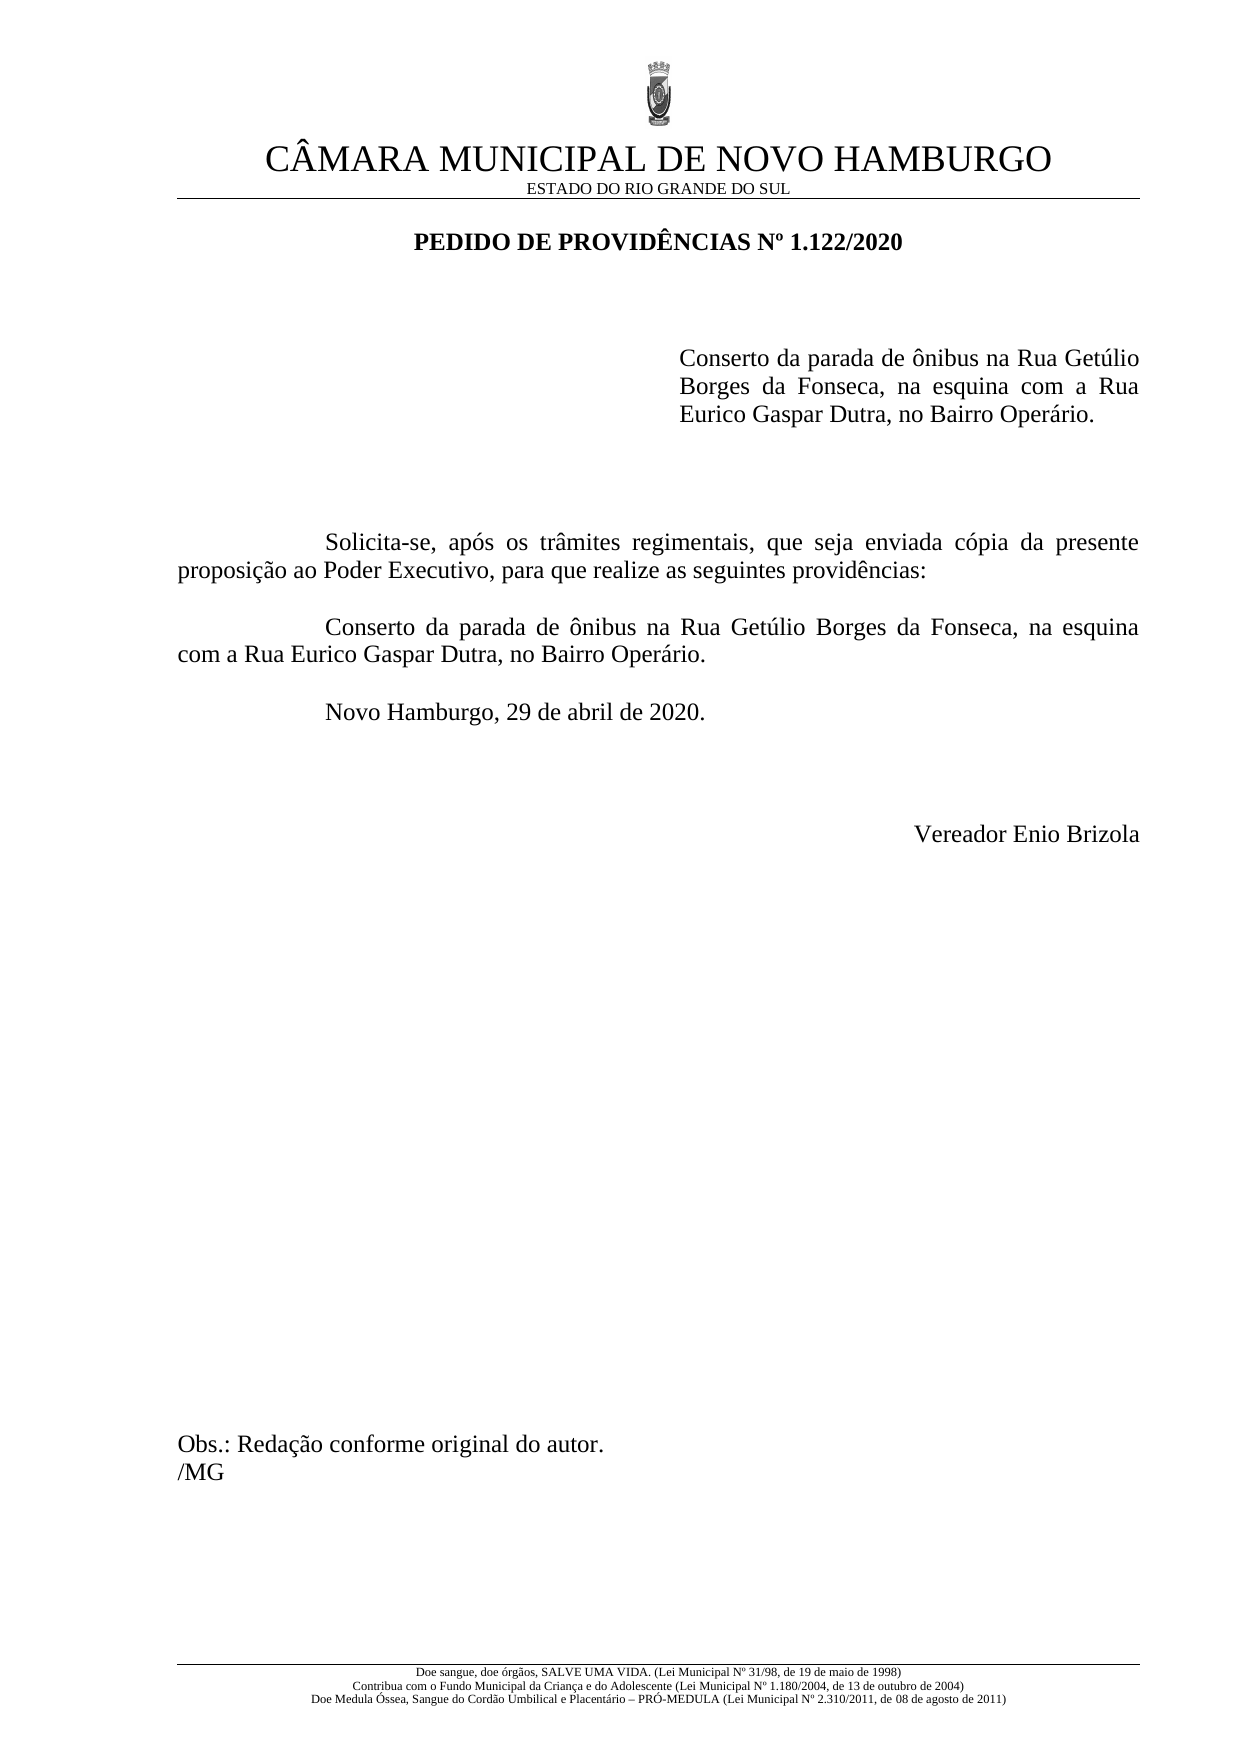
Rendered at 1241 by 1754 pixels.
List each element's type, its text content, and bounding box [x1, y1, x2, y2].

text Obs.: Redação conforme original do autor. [177, 1430, 1140, 1458]
text Vereador Enio Brizola [177, 821, 1140, 848]
text /MG [177, 1458, 1140, 1486]
text Solicita-se, após os trâmites regimentais, que seja enviada cópia da presente proposição ao Poder Executivo, para que realize as seguintes providências: [177, 528, 1140, 583]
text Conserto da parada de ônibus na Rua Getúlio Borges da Fonseca, na esquina com a Rua Eurico Gaspar Dutra, no Bairro Operário. [177, 613, 1140, 668]
text PEDIDO DE PROVIDÊNCIAS Nº 1.122/2020 [177, 228, 1140, 256]
text Conserto da parada de ônibus na Rua Getúlio Borges da Fonseca, na esquina com a Rua Eurico Gaspar Dutra, no Bairro Operário. [679, 344, 1140, 428]
text Novo Hamburgo, 29 de abril de 2020. [177, 698, 1140, 726]
